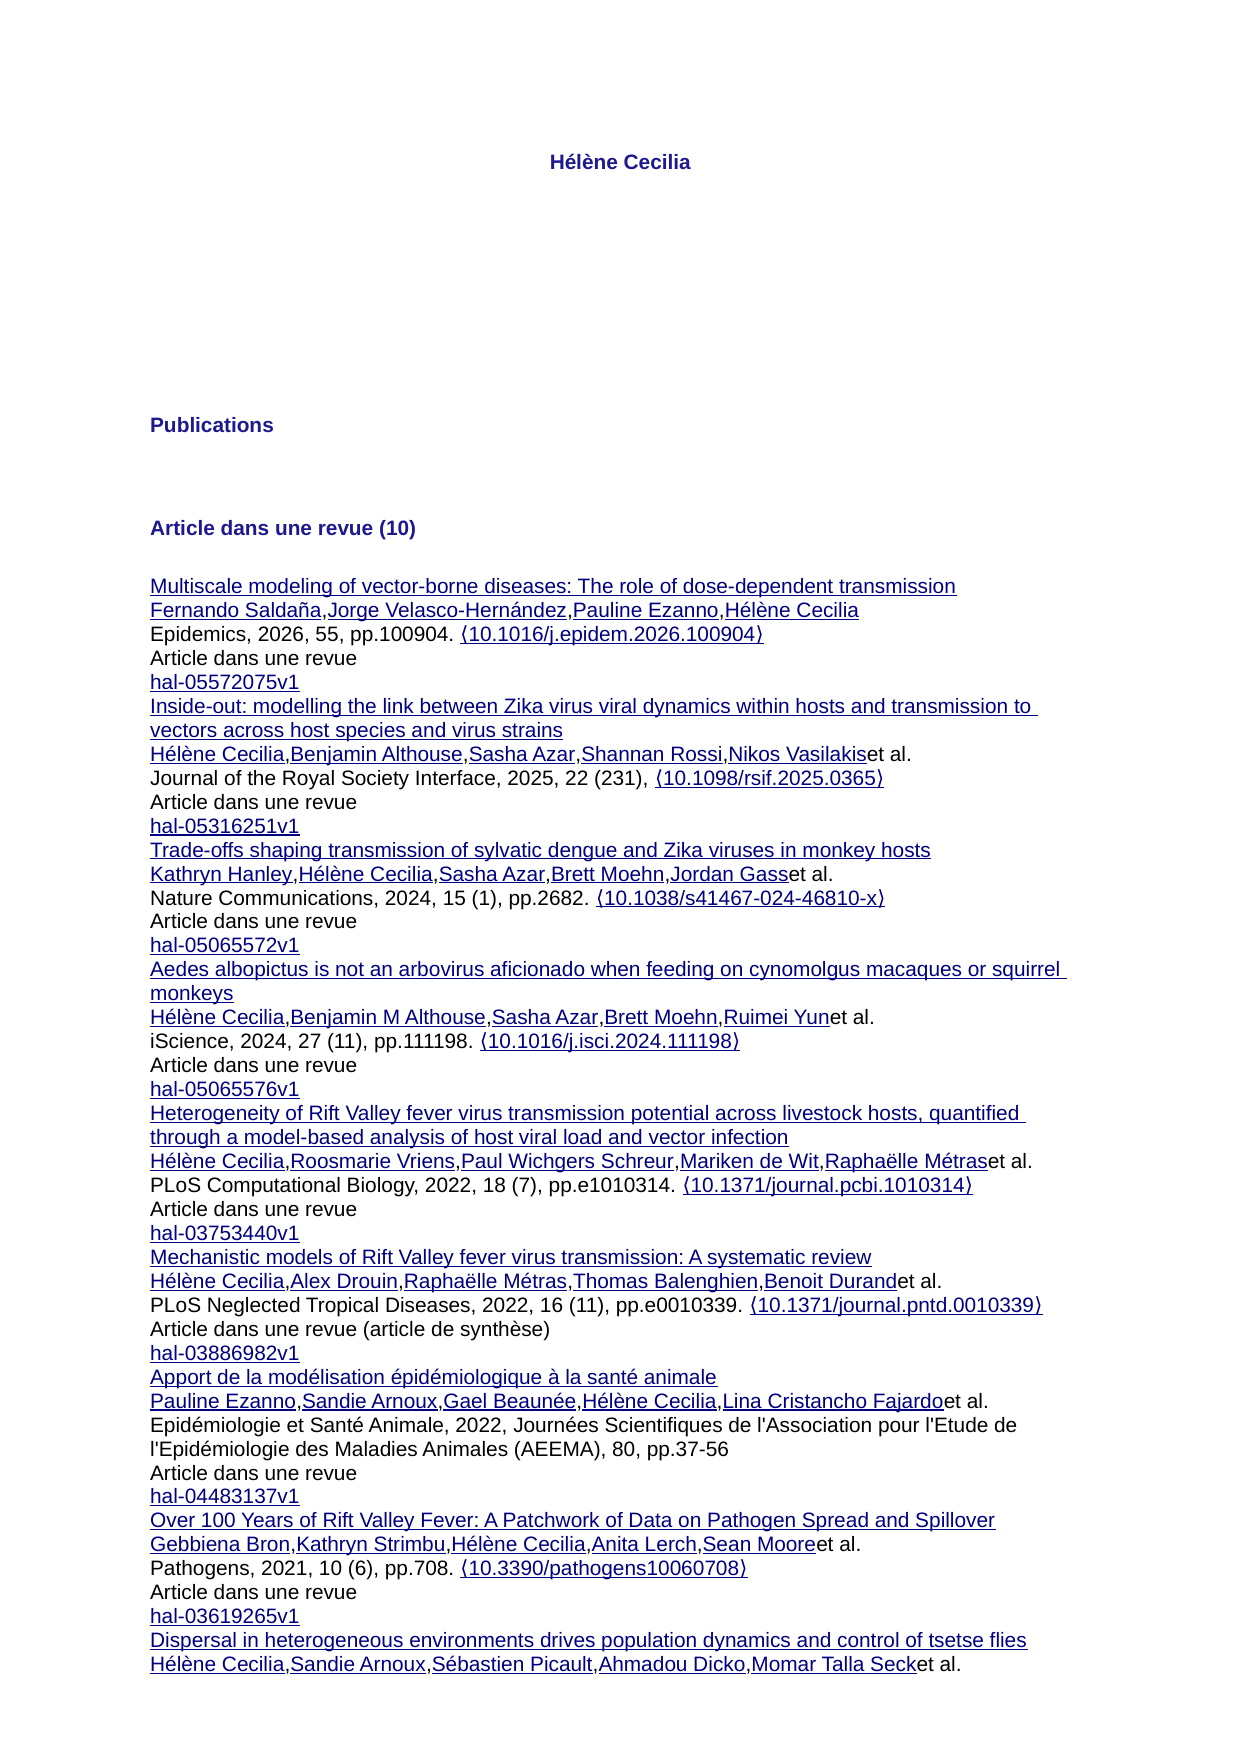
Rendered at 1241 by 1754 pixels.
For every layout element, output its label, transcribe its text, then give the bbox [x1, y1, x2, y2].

table_header Multiscale modeling of vector-borne diseases: The role of dose-dependent transmission Fernando Saldaña,Jorge Velasco-Hernández,Pauline Ezanno,Hélène Cecilia Epidemics, 2026, 55, pp.100904. ⟨10.1016/j.epidem.2026.100904⟩ Article dans une revue hal-05572075v1 [150, 574, 1090, 694]
table_cell Heterogeneity of Rift Valley fever virus transmission potential across livestock hosts, quantified through a model-based analysis of host viral load and vector infection Hélène Cecilia,Roosmarie Vriens,Paul Wichgers Schreur,Mariken de Wit,Raphaëlle Métraset al. PLoS Computational Biology, 2022, 18 (7), pp.e1010314. ⟨10.1371/journal.pcbi.1010314⟩ Article dans une revue hal-03753440v1 [150, 1101, 1090, 1245]
subtitle Publications [150, 412, 1090, 436]
table_cell Apport de la modélisation épidémiologique à la santé animale Pauline Ezanno,Sandie Arnoux,Gael Beaunée,Hélène Cecilia,Lina Cristancho Fajardoet al. Epidémiologie et Santé Animale, 2022, Journées Scientifiques de l'Association pour l'Etude de l'Epidémiologie des Maladies Animales (AEEMA), 80, pp.37-56 Article dans une revue hal-04483137v1 [150, 1365, 1090, 1508]
table_cell Dispersal in heterogeneous environments drives population dynamics and control of tsetse flies Hélène Cecilia,Sandie Arnoux,Sébastien Picault,Ahmadou Dicko,Momar Talla Secket al. [150, 1628, 1090, 1676]
table_cell Mechanistic models of Rift Valley fever virus transmission: A systematic review Hélène Cecilia,Alex Drouin,Raphaëlle Métras,Thomas Balenghien,Benoit Durandet al. PLoS Neglected Tropical Diseases, 2022, 16 (11), pp.e0010339. ⟨10.1371/journal.pntd.0010339⟩ Article dans une revue (article de synthèse) hal-03886982v1 [150, 1245, 1090, 1364]
table_cell Inside-out: modelling the link between Zika virus viral dynamics within hosts and transmission to vectors across host species and virus strains Hélène Cecilia,Benjamin Althouse,Sasha Azar,Shannan Rossi,Nikos Vasilakiset al. Journal of the Royal Society Interface, 2025, 22 (231), ⟨10.1098/rsif.2025.0365⟩ Article dans une revue hal-05316251v1 [150, 694, 1090, 837]
subtitle Article dans une revue (10) [150, 516, 1090, 539]
table_cell Over 100 Years of Rift Valley Fever: A Patchwork of Data on Pathogen Spread and Spillover Gebbiena Bron,Kathryn Strimbu,Hélène Cecilia,Anita Lerch,Sean Mooreet al. Pathogens, 2021, 10 (6), pp.708. ⟨10.3390/pathogens10060708⟩ Article dans une revue hal-03619265v1 [150, 1508, 1090, 1628]
subtitle Hélène Cecilia [150, 150, 1090, 174]
table_cell Trade-offs shaping transmission of sylvatic dengue and Zika viruses in monkey hosts Kathryn Hanley,Hélène Cecilia,Sasha Azar,Brett Moehn,Jordan Gasset al. Nature Communications, 2024, 15 (1), pp.2682. ⟨10.1038/s41467-024-46810-x⟩ Article dans une revue hal-05065572v1 [150, 838, 1090, 957]
table_cell Aedes albopictus is not an arbovirus aficionado when feeding on cynomolgus macaques or squirrel monkeys Hélène Cecilia,Benjamin M Althouse,Sasha Azar,Brett Moehn,Ruimei Yunet al. iScience, 2024, 27 (11), pp.111198. ⟨10.1016/j.isci.2024.111198⟩ Article dans une revue hal-05065576v1 [150, 957, 1090, 1101]
